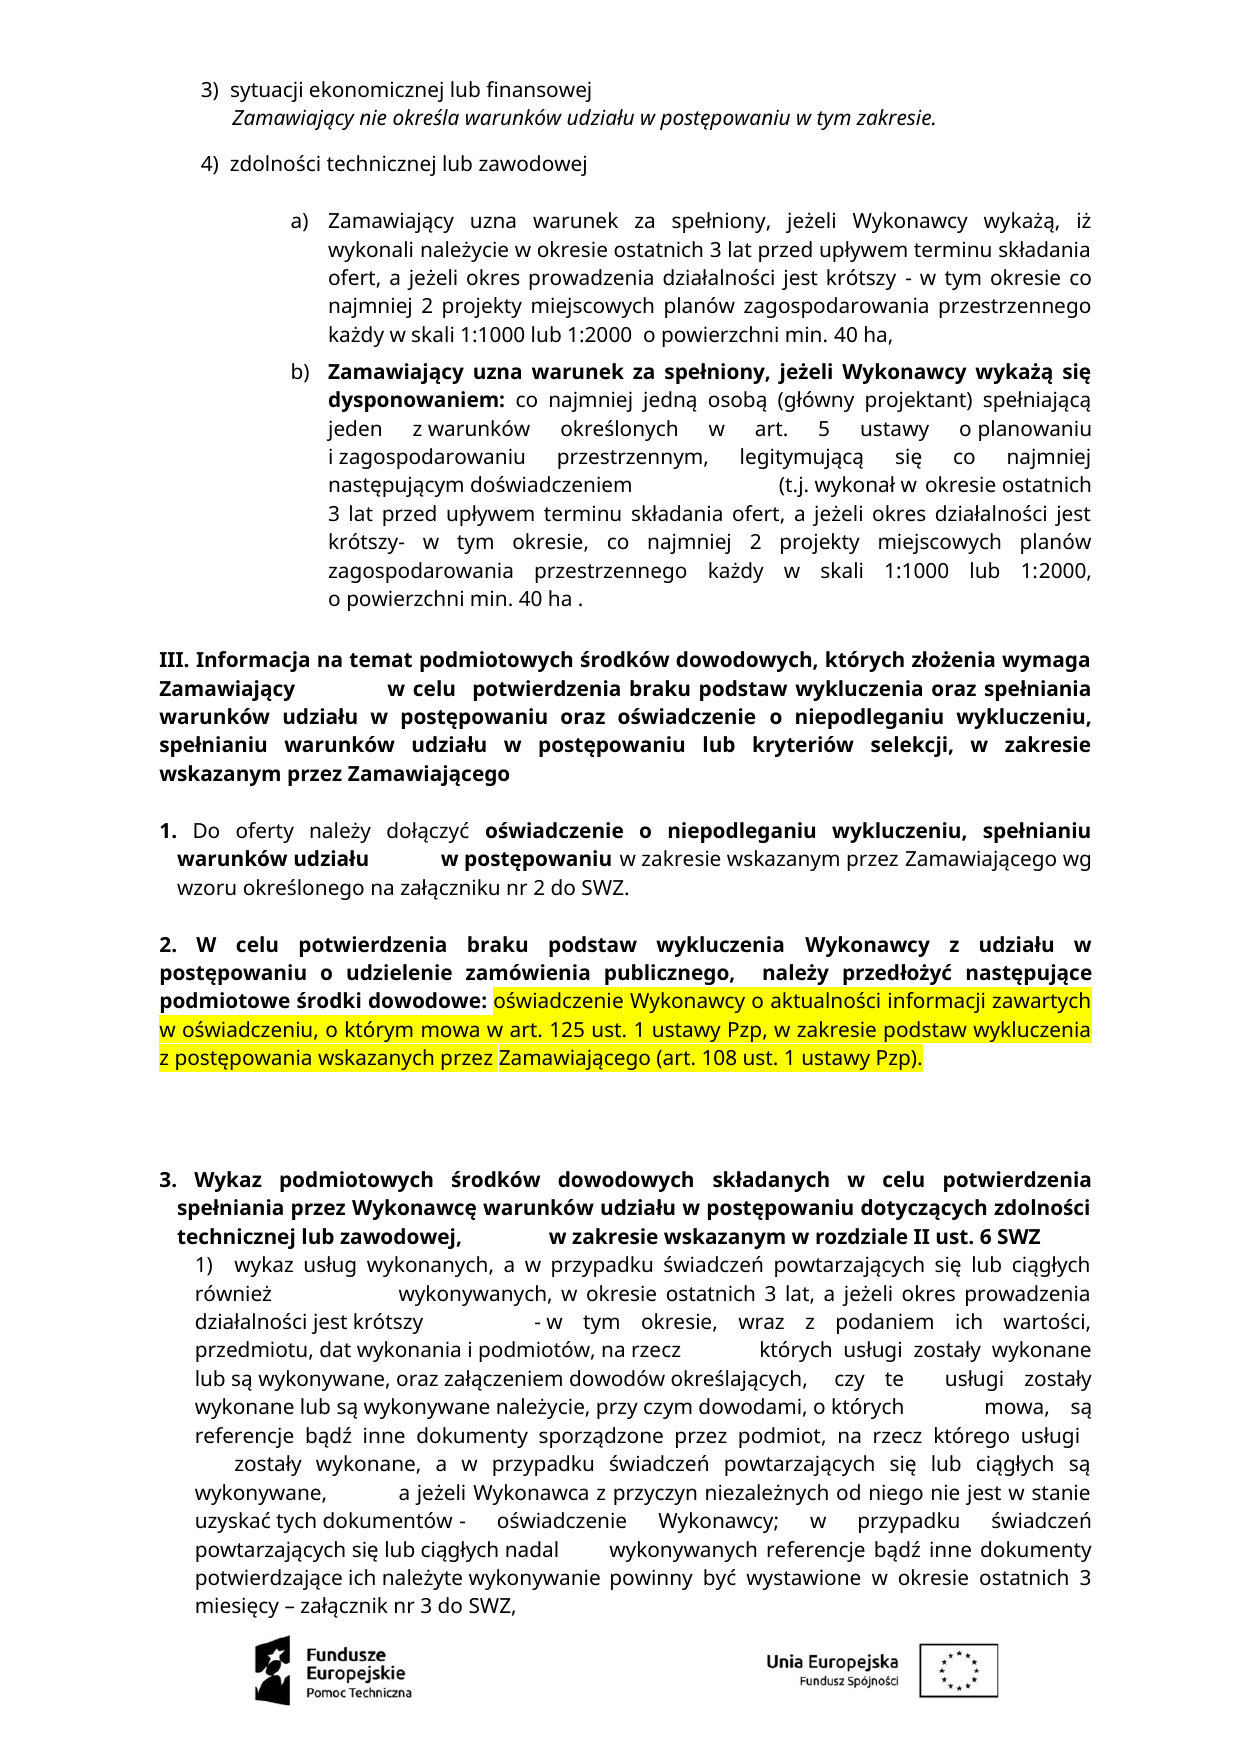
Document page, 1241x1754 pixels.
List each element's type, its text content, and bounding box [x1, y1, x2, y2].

subtitle 1. Do oferty należy dołączyć oświadczenie o niepodleganiu wykluczeniu, spełnianiu warunków udziału w postępowaniu w zakresie wskazanym przez Zamawiającego wg wzoru określonego na załączniku nr 2 do SWZ. [159, 816, 1092, 901]
picture [252, 1632, 999, 1706]
subtitle 2. W celu potwierdzenia braku podstaw wykluczenia Wykonawcy z udziału w postępowaniu o udzielenie zamówienia publicznego, należy przedłożyć następujące podmiotowe środki dowodowe: oświadczenie Wykonawcy o aktualności informacji zawartych w oświadczeniu, o którym mowa w art. 125 ust. 1 ustawy Pzp, w zakresie podstaw wykluczenia z postępowania wskazanych przez Zamawiającego (art. 108 ust. 1 ustawy Pzp). [159, 930, 1092, 1072]
list wykaz usług wykonanych, a w przypadku świadczeń powtarzających się lub ciągłych również wykonywanych, w okresie ostatnich 3 lat, a jeżeli okres prowadzenia działalności jest krótszy - w tym okresie, wraz z podaniem ich wartości, przedmiotu, dat wykonania i podmiotów, na rzecz których usługi zostały wykonane lub są wykonywane, oraz załączeniem dowodów określających, czy te usługi zostały wykonane lub są wykonywane należycie, przy czym dowodami, o których mowa, są referencje bądź inne dokumenty sporządzone przez podmiot, na rzecz którego usługi zostały wykonane, a w przypadku świadczeń powtarzających się lub ciągłych są wykonywane, a jeżeli Wykonawca z przyczyn niezależnych od niego nie jest w stanie uzyskać tych dokumentów - oświadczenie Wykonawcy; w przypadku świadczeń powtarzających się lub ciągłych nadal wykonywanych referencje bądź inne dokumenty potwierdzające ich należyte wykonywanie powinny być wystawione w okresie ostatnich 3 miesięcy – załącznik nr 3 do SWZ, [194, 1250, 1092, 1620]
text 3. Wykaz podmiotowych środków dowodowych składanych w celu potwierdzenia spełniania przez Wykonawcę warunków udziału w postępowaniu dotyczących zdolności technicznej lub zawodowej, w zakresie wskazanym w rozdziale II ust. 6 SWZ [159, 1165, 1092, 1250]
list Zamawiający uzna warunek za spełniony, jeżeli Wykonawcy wykażą, iż wykonali należycie w okresie ostatnich 3 lat przed upływem terminu składania ofert, a jeżeli okres prowadzenia działalności jest krótszy - w tym okresie co najmniej 2 projekty miejscowych planów zagospodarowania przestrzennego każdy w skali 1:1000 lub 1:2000 o powierzchni min. 40 ha, [290, 206, 1092, 348]
list Zamawiający nie określa warunków udziału w postępowaniu w tym zakresie. [189, 103, 1092, 132]
list Zamawiający uzna warunek za spełniony, jeżeli Wykonawcy wykażą się dysponowaniem: co najmniej jedną osobą (główny projektant) spełniającą jeden z warunków określonych w art. 5 ustawy o planowaniu i zagospodarowaniu przestrzennym, legitymującą się co najmniej następującym doświadczeniem (t.j. wykonał w okresie ostatnich 3 lat przed upływem terminu składania ofert, a jeżeli okres działalności jest krótszy- w tym okresie, co najmniej 2 projekty miejscowych planów zagospodarowania przestrzennego każdy w skali 1:1000 lub 1:2000, o powierzchni min. 40 ha . [290, 357, 1092, 613]
text 4) zdolności technicznej lub zawodowej [201, 149, 1092, 178]
subtitle III. Informacja na temat podmiotowych środków dowodowych, których złożenia wymaga Zamawiający w celu potwierdzenia braku podstaw wykluczenia oraz spełniania warunków udziału w postępowaniu oraz oświadczenie o niepodleganiu wykluczeniu, spełnianiu warunków udziału w postępowaniu lub kryteriów selekcji, w zakresie wskazanym przez Zamawiającego [159, 645, 1092, 787]
list sytuacji ekonomicznej lub finansowej [201, 75, 1092, 103]
